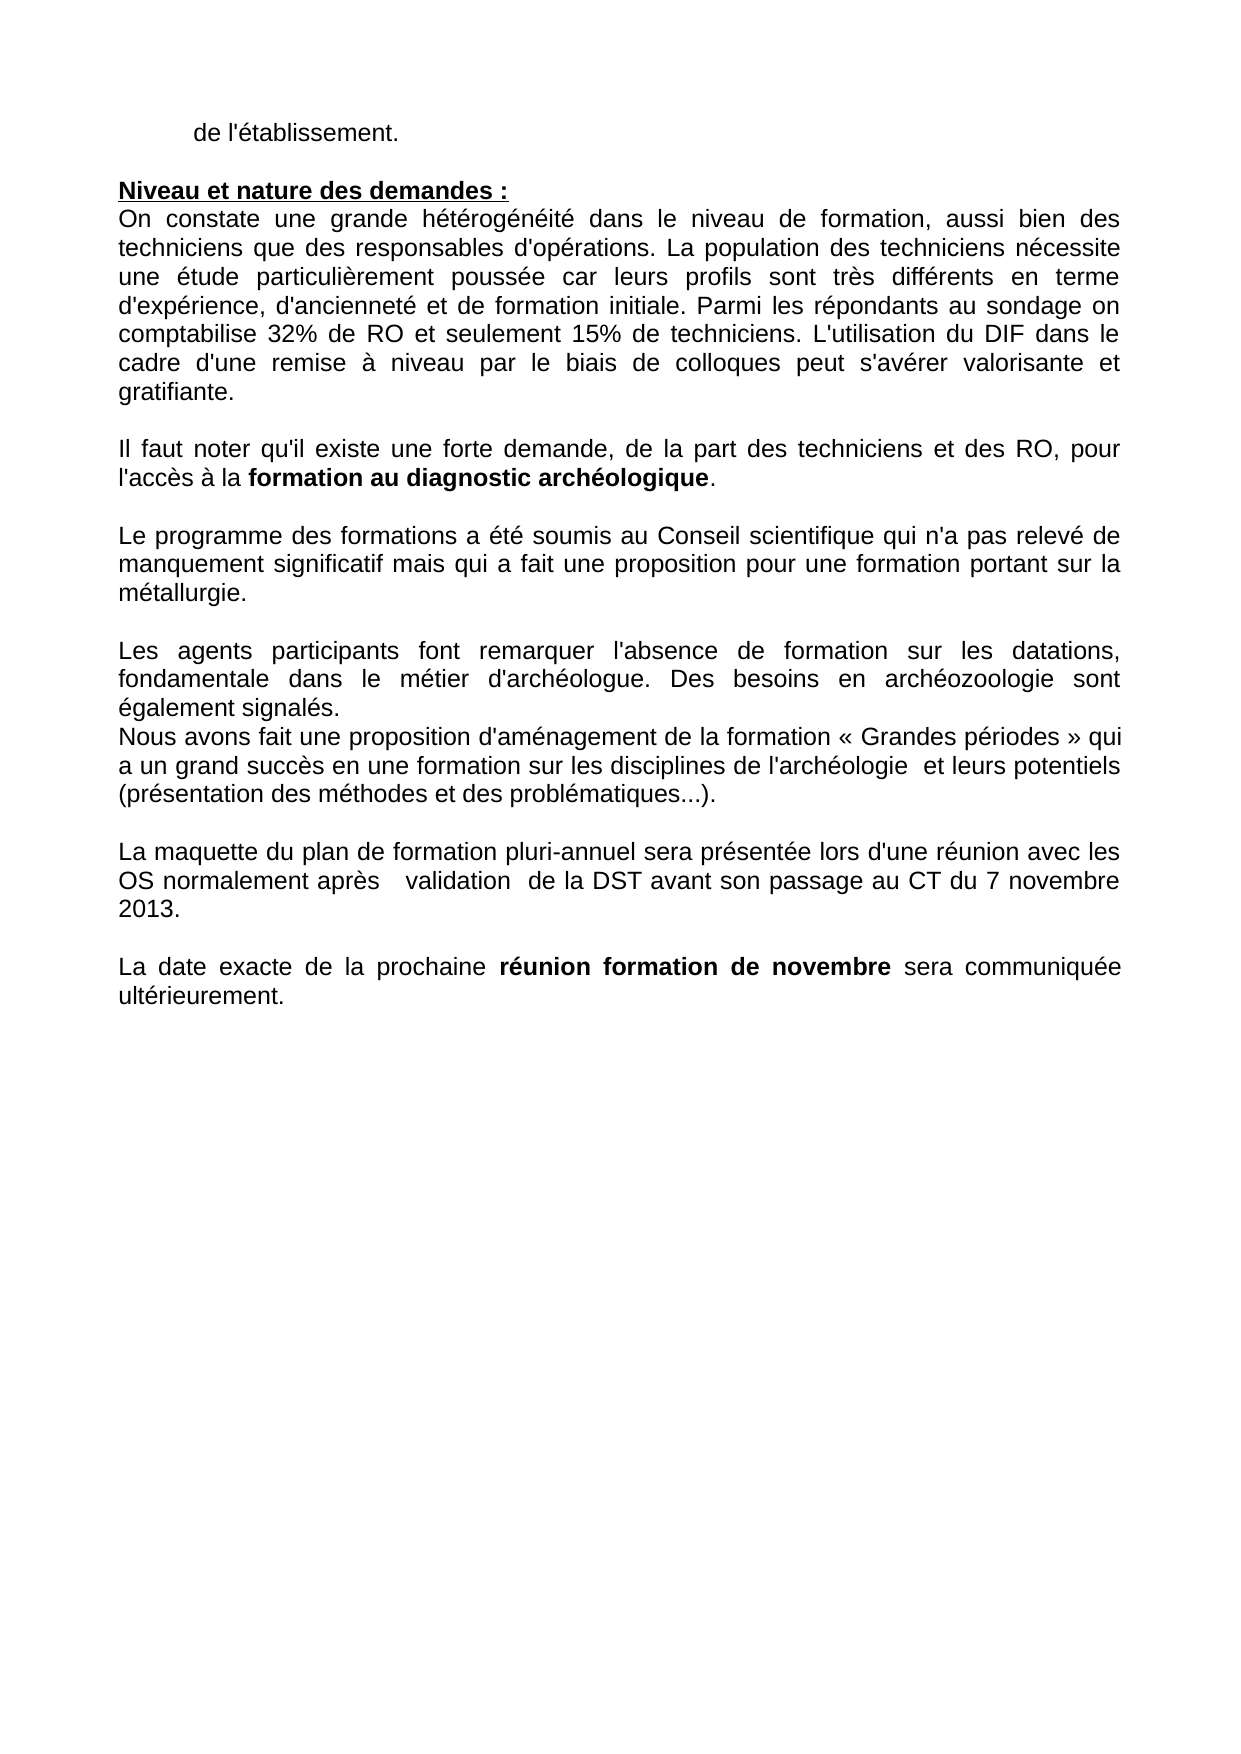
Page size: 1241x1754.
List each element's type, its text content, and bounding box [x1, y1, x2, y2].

text Le programme des formations a été soumis au Conseil scientifique qui n'a pas relevé de manquement significatif mais qui a fait une proposition pour une formation portant sur la métallurgie. [118, 521, 1122, 607]
text Nous avons fait une proposition d'aménagement de la formation « Grandes périodes » qui a un grand succès en une formation sur les disciplines de l'archéologie et leurs potentiels (présentation des méthodes et des problématiques...). [118, 722, 1122, 808]
list de l'établissement. [156, 118, 1122, 147]
text On constate une grande hétérogénéité dans le niveau de formation, aussi bien des techniciens que des responsables d'opérations. La population des techniciens nécessite une étude particulièrement poussée car leurs profils sont très différents en terme d'expérience, d'ancienneté et de formation initiale. Parmi les répondants au sondage on comptabilise 32% de RO et seulement 15% de techniciens. L'utilisation du DIF dans le cadre d'une remise à niveau par le biais de colloques peut s'avérer valorisante et gratifiante. [118, 204, 1122, 406]
text La maquette du plan de formation pluri-annuel sera présentée lors d'une réunion avec les OS normalement après validation de la DST avant son passage au CT du 7 novembre 2013. [118, 837, 1122, 923]
text Les agents participants font remarquer l'absence de formation sur les datations, fondamentale dans le métier d'archéologue. Des besoins en archéozoologie sont également signalés. [118, 636, 1122, 722]
text Niveau et nature des demandes : [118, 176, 1122, 204]
text La date exacte de la prochaine réunion formation de novembre sera communiquée ultérieurement. [118, 952, 1122, 1009]
text Il faut noter qu'il existe une forte demande, de la part des techniciens et des RO, pour l'accès à la formation au diagnostic archéologique. [118, 434, 1122, 492]
